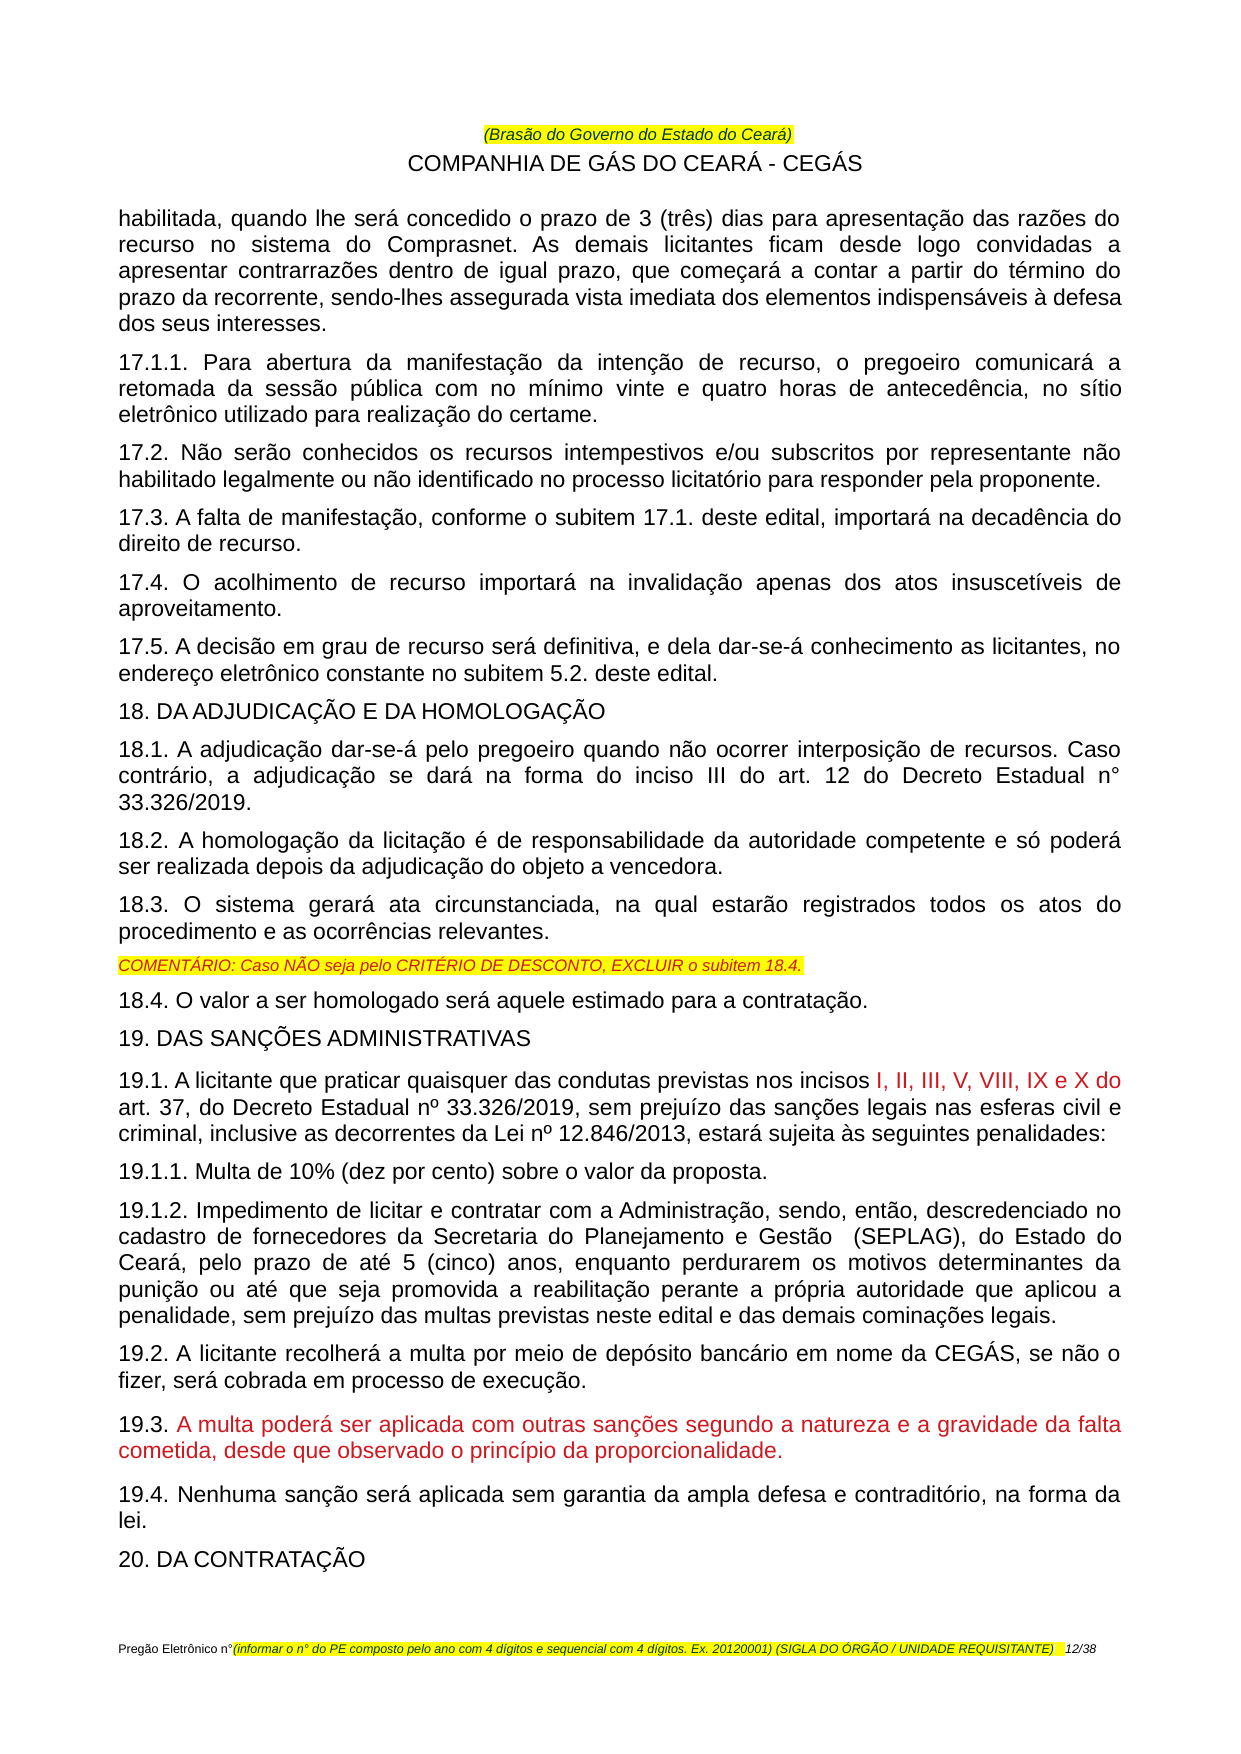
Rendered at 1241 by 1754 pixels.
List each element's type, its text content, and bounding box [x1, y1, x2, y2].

text 19.1.2. Impedimento de licitar e contratar com a Administração, sendo, então, descredenciado no cadastro de fornecedores da Secretaria do Planejamento e Gestão (SEPLAG), do Estado do Ceará, pelo prazo de até 5 (cinco) anos, enquanto perdurarem os motivos determinantes da punição ou até que seja promovida a reabilitação perante a própria autoridade que aplicou a penalidade, sem prejuízo das multas previstas neste edital e das demais cominações legais. [118, 1197, 1122, 1328]
text 17.4. O acolhimento de recurso importará na invalidação apenas dos atos insuscetíveis de aproveitamento. [118, 568, 1122, 621]
text 17.2. Não serão conhecidos os recursos intempestivos e/ou subscritos por representante não habilitado legalmente ou não identificado no processo licitatório para responder pela proponente. [118, 439, 1122, 492]
text 19.3. A multa poderá ser aplicada com outras sanções segundo a natureza e a gravidade da falta cometida, desde que observado o princípio da proporcionalidade. [118, 1411, 1122, 1463]
text 19.2. A licitante recolherá a multa por meio de depósito bancário em nome da CEGÁS, se não o fizer, será cobrada em processo de execução. [118, 1340, 1122, 1393]
text 18.3. O sistema gerará ata circunstanciada, na qual estarão registrados todos os atos do procedimento e as ocorrências relevantes. [118, 891, 1122, 944]
text 17.1.1. Para abertura da manifestação da intenção de recurso, o pregoeiro comunicará a retomada da sessão pública com no mínimo vinte e quatro horas de antecedência, no sítio eletrônico utilizado para realização do certame. [118, 348, 1122, 427]
text 19.1.1. Multa de 10% (dez por cento) sobre o valor da proposta. [118, 1158, 1122, 1185]
text habilitada, quando lhe será concedido o prazo de 3 (três) dias para apresentação das razões do recurso no sistema do Comprasnet. As demais licitantes ficam desde logo convidadas a apresentar contrarrazões dentro de igual prazo, que começará a contar a partir do término do prazo da recorrente, sendo-lhes assegurada vista imediata dos elementos indispensáveis à defesa dos seus interesses. [118, 205, 1122, 337]
text 17.3. A falta de manifestação, conforme o subitem 17.1. deste edital, importará na decadência do direito de recurso. [118, 504, 1122, 557]
text 18.1. A adjudicação dar-se-á pelo pregoeiro quando não ocorrer interposição de recursos. Caso contrário, a adjudicação se dará na forma do inciso III do art. 12 do Decreto Estadual n° 33.326/2019. [118, 736, 1122, 815]
text 19. DAS SANÇÕES ADMINISTRATIVAS [118, 1025, 1122, 1052]
text 17.5. A decisão em grau de recurso será definitiva, e dela dar-se-á conhecimento as licitantes, no endereço eletrônico constante no subitem 5.2. deste edital. [118, 633, 1122, 686]
text 19.1. A licitante que praticar quaisquer das condutas previstas nos incisos I, II, III, V, VIII, IX e X do art. 37, do Decreto Estadual nº 33.326/2019, sem prejuízo das sanções legais nas esferas civil e criminal, inclusive as decorrentes da Lei nº 12.846/2013, estará sujeita às seguintes penalidades: [118, 1067, 1122, 1146]
text 20. DA CONTRATAÇÃO [118, 1546, 1122, 1572]
text 18.2. A homologação da licitação é de responsabilidade da autoridade competente e só poderá ser realizada depois da adjudicação do objeto a vencedora. [118, 827, 1122, 879]
text 18. DA ADJUDICAÇÃO E DA HOMOLOGAÇÃO [118, 698, 1122, 724]
text COMENTÁRIO: Caso NÃO seja pelo CRITÉRIO DE DESCONTO, EXCLUIR o subitem 18.4. [118, 956, 1122, 975]
text 18.4. O valor a ser homologado será aquele estimado para a contratação. [118, 987, 1122, 1013]
text 19.4. Nenhuma sanção será aplicada sem garantia da ampla defesa e contraditório, na forma da lei. [118, 1481, 1122, 1534]
